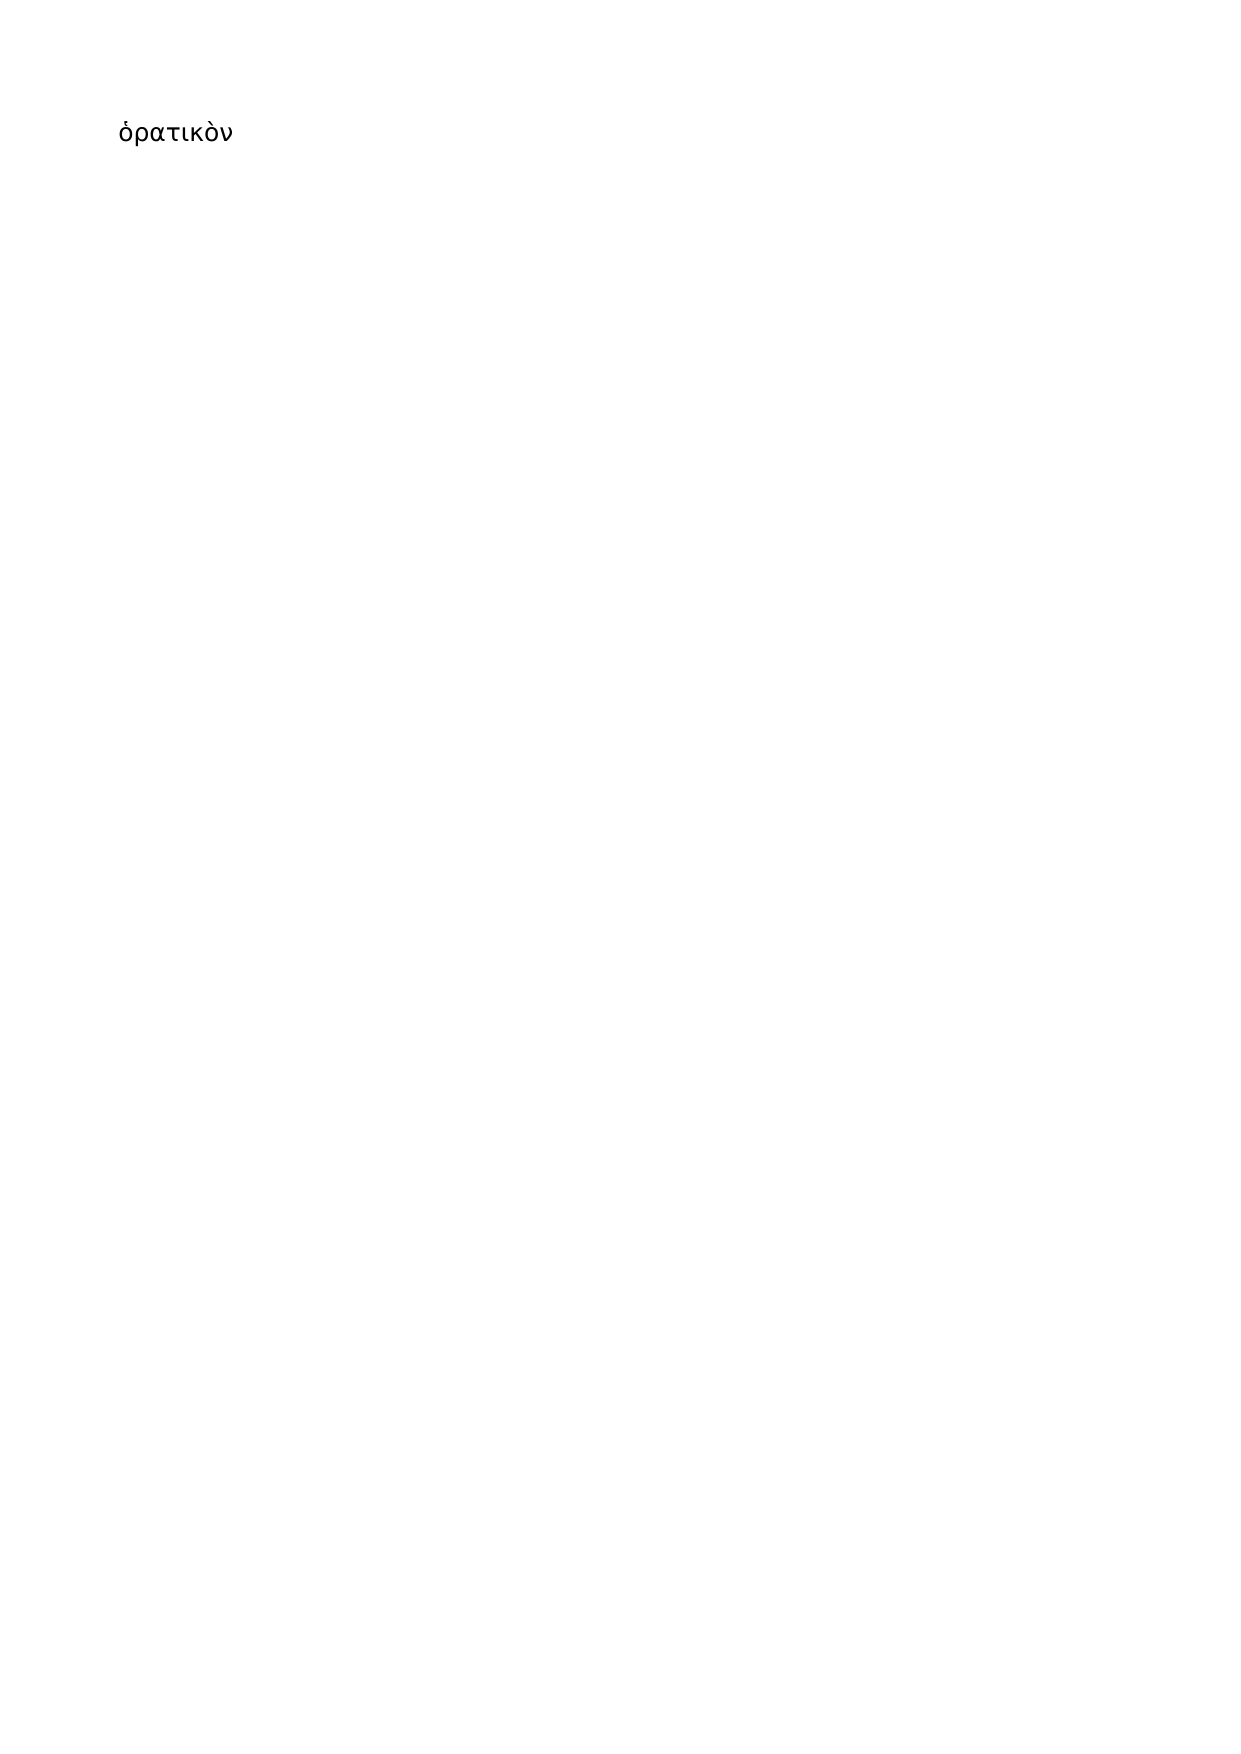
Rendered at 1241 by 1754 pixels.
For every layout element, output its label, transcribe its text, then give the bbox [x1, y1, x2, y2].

text ὁρατικὸν [118, 118, 1122, 147]
